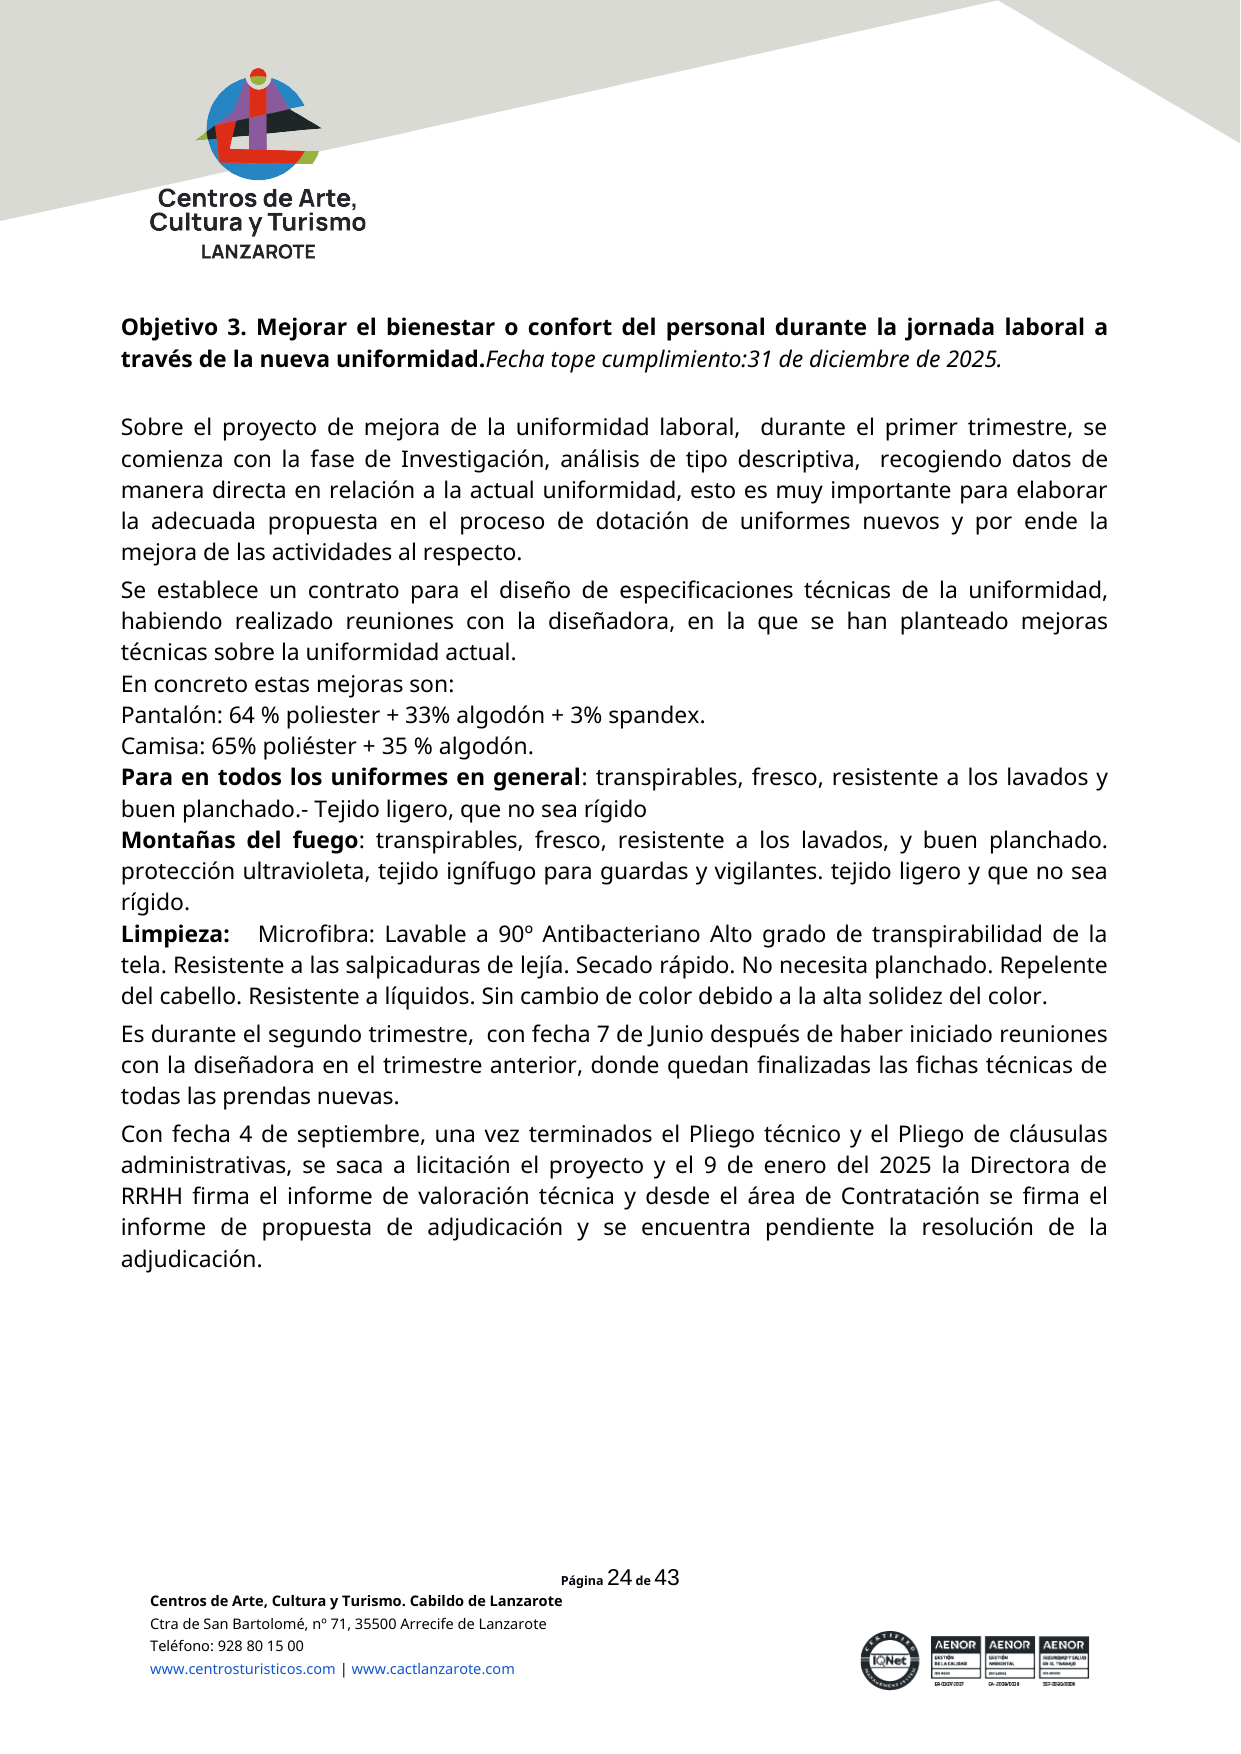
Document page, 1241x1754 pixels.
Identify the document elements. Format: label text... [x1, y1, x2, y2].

text Limpieza: Microfibra: Lavable a 90º Antibacteriano Alto grado de transpirabilidad de la tela. Resistente a las salpicaduras de lejía. Secado rápido. No necesita planchado. Repelente del cabello. Resistente a líquidos. Sin cambio de color debido a la alta solidez del color. [121, 918, 1109, 1011]
text Se establece un contrato para el diseño de especificaciones técnicas de la uniformidad, habiendo realizado reuniones con la diseñadora, en la que se han planteado mejoras técnicas sobre la uniformidad actual. [121, 574, 1109, 668]
text Es durante el segundo trimestre, con fecha 7 de Junio después de haber iniciado reuniones con la diseñadora en el trimestre anterior, donde quedan finalizadas las fichas técnicas de todas las prendas nuevas. [121, 1018, 1109, 1111]
text Montañas del fuego: transpirables, fresco, resistente a los lavados, y buen planchado. protección ultravioleta, tejido ignífugo para guardas y vigilantes. tejido ligero y que no sea rígido. [121, 824, 1109, 918]
text Camisa: 65% poliéster + 35 % algodón. [121, 730, 1109, 761]
text Con fecha 4 de septiembre, una vez terminados el Pliego técnico y el Pliego de cláusulas administrativas, se saca a licitación el proyecto y el 9 de enero del 2025 la Directora de RRHH firma el informe de valoración técnica y desde el área de Contratación se firma el informe de propuesta de adjudicación y se encuentra pendiente la resolución de la adjudicación. [121, 1118, 1109, 1274]
text Para en todos los uniformes en general: transpirables, fresco, resistente a los lavados y buen planchado.- Tejido ligero, que no sea rígido [121, 761, 1109, 824]
picture [0, 0, 1241, 259]
text En concreto estas mejoras son: [121, 668, 1109, 699]
text Objetivo 3. Mejorar el bienestar o confort del personal durante la jornada laboral a través de la nueva uniformidad.Fecha tope cumplimiento:31 de diciembre de 2025. [121, 311, 1109, 374]
text Pantalón: 64 % poliester + 33% algodón + 3% spandex. [121, 699, 1109, 730]
picture [860, 1631, 1090, 1691]
text Sobre el proyecto de mejora de la uniformidad laboral, durante el primer trimestre, se comienza con la fase de Investigación, análisis de tipo descriptiva, recogiendo datos de manera directa en relación a la actual uniformidad, esto es muy importante para elaborar la adecuada propuesta en el proceso de dotación de uniformes nuevos y por ende la mejora de las actividades al respecto. [121, 411, 1109, 568]
